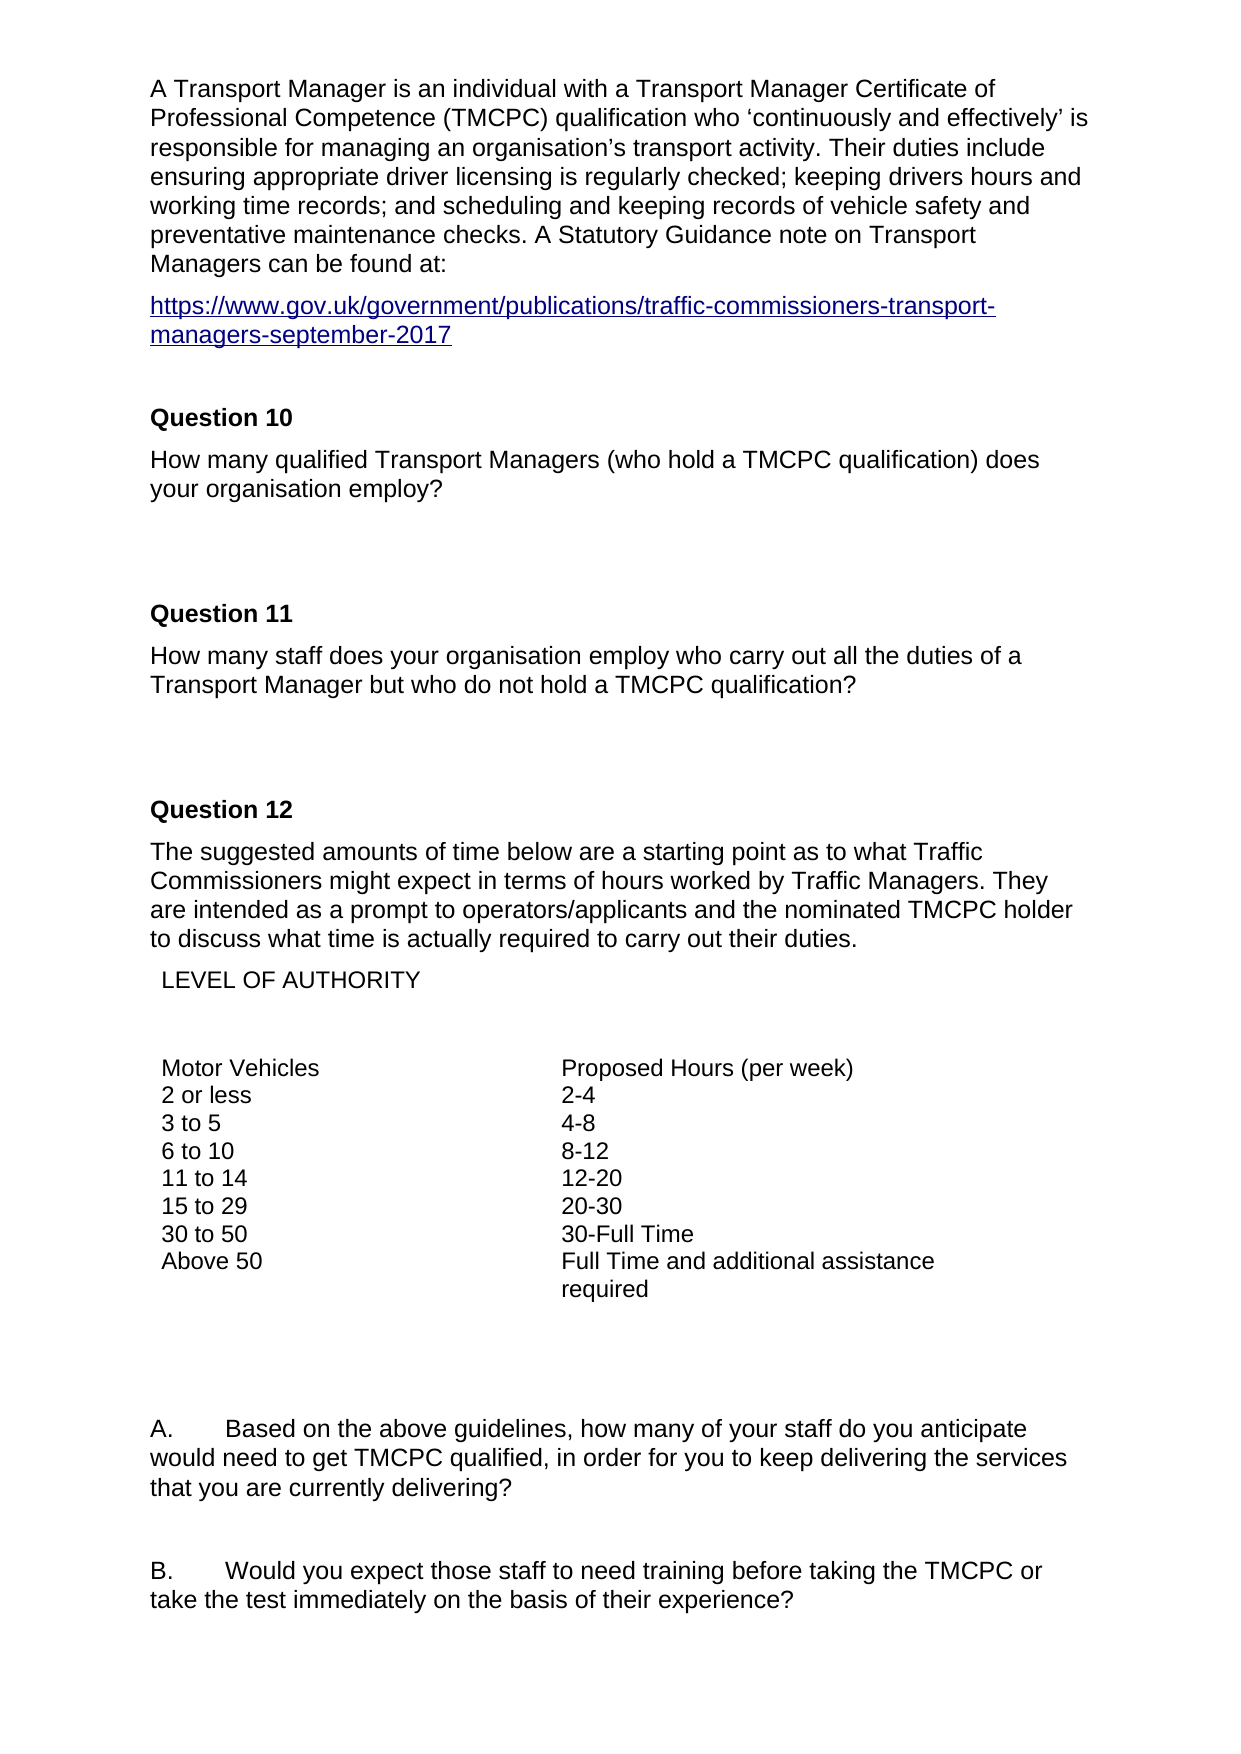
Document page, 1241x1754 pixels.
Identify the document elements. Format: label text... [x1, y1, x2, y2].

text Question 11 [150, 599, 1090, 628]
table_cell 2 or less [151, 1081, 550, 1109]
text Question 12 [150, 794, 1090, 824]
table_header LEVEL OF AUTHORITY [151, 966, 1020, 1054]
table_cell 8-12 [550, 1137, 1020, 1164]
table_cell 30 to 50 [151, 1220, 550, 1247]
text How many qualified Transport Managers (who hold a TMCPC qualification) does your organisation employ? [150, 444, 1090, 503]
text How many staff does your organisation employ who carry out all the duties of a Transport Manager but who do not hold a TMCPC qualification? [150, 640, 1090, 699]
text The suggested amounts of time below are a starting point as to what Traffic Commissioners might expect in terms of hours worked by Traffic Managers. They are intended as a prompt to operators/applicants and the nominated TMCPC holder to discuss what time is actually required to carry out their duties. [150, 836, 1090, 953]
list Would you expect those staff to need training before taking the TMCPC or take the test immediately on the basis of their experience? [150, 1555, 1090, 1614]
table_cell Above 50 [151, 1247, 550, 1330]
table_cell 20-30 [550, 1192, 1020, 1219]
table_cell Proposed Hours (per week) [550, 1054, 1020, 1081]
table_cell 4-8 [550, 1109, 1020, 1137]
table_cell 15 to 29 [151, 1192, 550, 1219]
table_cell 3 to 5 [151, 1109, 550, 1137]
list Based on the above guidelines, how many of your staff do you anticipate would need to get TMCPC qualified, in order for you to keep delivering the services that you are currently delivering? [150, 1414, 1090, 1501]
table_cell 30-Full Time [550, 1220, 1020, 1247]
table_cell 6 to 10 [151, 1137, 550, 1164]
table_cell 12-20 [550, 1164, 1020, 1192]
table_cell 11 to 14 [151, 1164, 550, 1192]
text https://www.gov.uk/government/publications/traffic-commissioners-transport-managers-september-2017 [150, 290, 1090, 349]
table_cell Motor Vehicles [151, 1054, 550, 1081]
table_cell 2-4 [550, 1081, 1020, 1109]
text Question 10 [150, 403, 1090, 432]
table_cell Full Time and additional assistance required [550, 1247, 1020, 1330]
text A Transport Manager is an individual with a Transport Manager Certificate of Professional Competence (TMCPC) qualification who ‘continuously and effectively’ is responsible for managing an organisation’s transport activity. Their duties include ensuring appropriate driver licensing is regularly checked; keeping drivers hours and working time records; and scheduling and keeping records of vehicle safety and preventative maintenance checks. A Statutory Guidance note on Transport Managers can be found at: [150, 74, 1090, 278]
